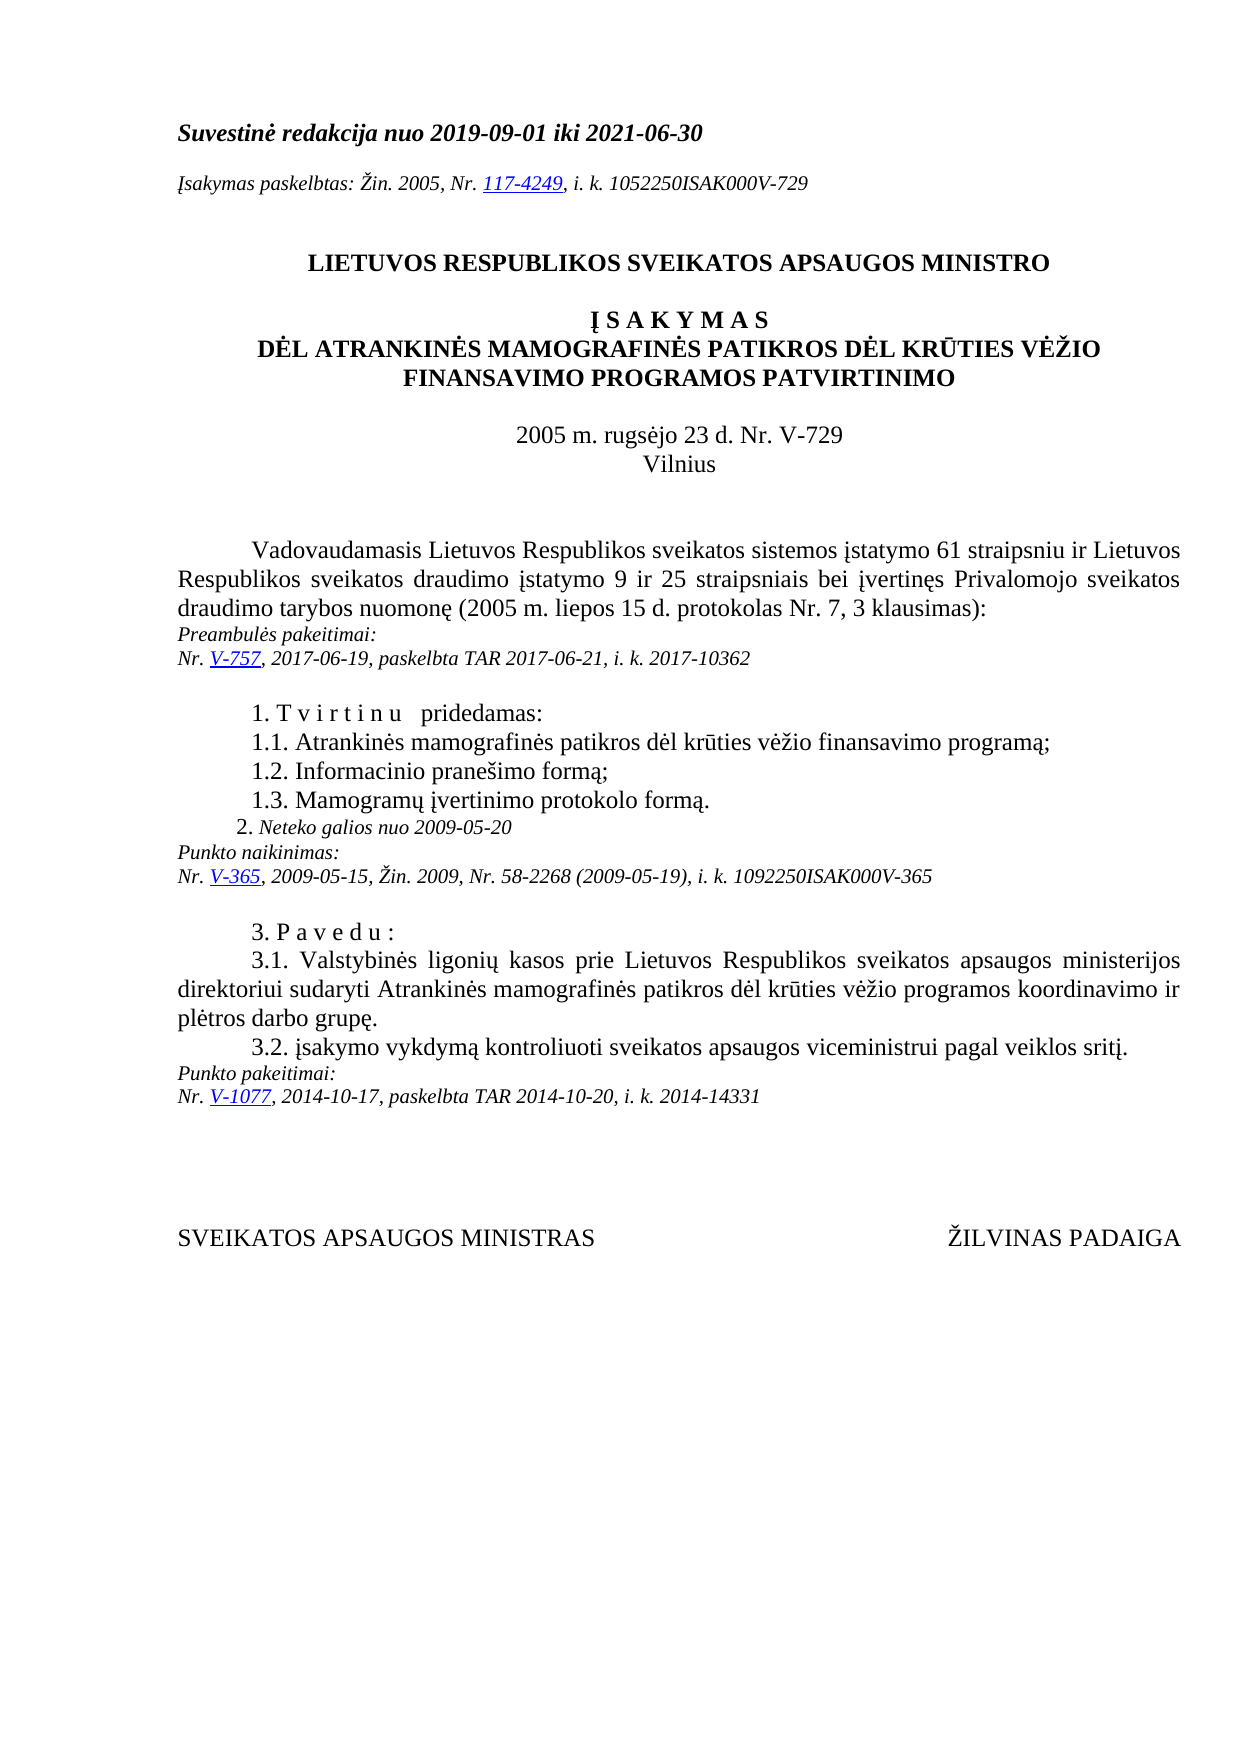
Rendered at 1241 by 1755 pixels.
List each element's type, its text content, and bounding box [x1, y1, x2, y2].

text Vadovaudamasis Lietuvos Respublikos sveikatos sistemos įstatymo 61 straipsniu ir Lietuvos Respublikos sveikatos draudimo įstatymo 9 ir 25 straipsniais bei įvertinęs Privalomojo sveikatos draudimo tarybos nuomonę (2005 m. liepos 15 d. protokolas Nr. 7, 3 klausimas): [177, 535, 1181, 622]
text Preambulės pakeitimai: [177, 622, 1181, 646]
text 2005 m. rugsėjo 23 d. Nr. V-729 [177, 420, 1181, 449]
text 3.1. Valstybinės ligonių kasos prie Lietuvos Respublikos sveikatos apsaugos ministerijos direktoriui sudaryti Atrankinės mamografinės patikros dėl krūties vėžio programos koordinavimo ir plėtros darbo grupę. [177, 945, 1181, 1032]
text 1.3. Mamogramų įvertinimo protokolo formą. [177, 785, 1181, 813]
text 2. Neteko galios nuo 2009-05-20 [177, 813, 1181, 840]
text DĖL ATRANKINĖS MAMOGRAFINĖS PATIKROS DĖL KRŪTIES VĖŽIO FINANSAVIMO PROGRAMOS PATVIRTINIMO [177, 334, 1181, 392]
text Nr. V-757, 2017-06-19, paskelbta TAR 2017-06-21, i. k. 2017-10362 [177, 646, 1181, 670]
text SVEIKATOS APSAUGOS MINISTRAS ŽILVINAS PADAIGA [177, 1223, 1181, 1252]
text Suvestinė redakcija nuo 2019-09-01 iki 2021-06-30 [177, 118, 1181, 147]
text Įsakymas paskelbtas: Žin. 2005, Nr. 117-4249, i. k. 1052250ISAK000V-729 [177, 171, 1181, 195]
text Punkto naikinimas: [177, 840, 1181, 864]
text 1. Tvirtinu pridedamas: [177, 698, 1181, 727]
text LIETUVOS RESPUBLIKOS SVEIKATOS APSAUGOS MINISTRO [177, 248, 1181, 277]
text 1.2. Informacinio pranešimo formą; [177, 756, 1181, 785]
text Punkto pakeitimai: [177, 1060, 1181, 1084]
text Vilnius [177, 449, 1181, 478]
text 3. Pavedu: [177, 917, 1181, 945]
text Nr. V-1077, 2014-10-17, paskelbta TAR 2014-10-20, i. k. 2014-14331 [177, 1084, 1181, 1108]
text 1.1. Atrankinės mamografinės patikros dėl krūties vėžio finansavimo programą; [177, 727, 1181, 756]
text Į S A K Y M A S [177, 305, 1181, 334]
text Nr. V-365, 2009-05-15, Žin. 2009, Nr. 58-2268 (2009-05-19), i. k. 1092250ISAK000V-365 [177, 864, 1181, 888]
text 3.2. įsakymo vykdymą kontroliuoti sveikatos apsaugos viceministrui pagal veiklos sritį. [177, 1032, 1181, 1060]
